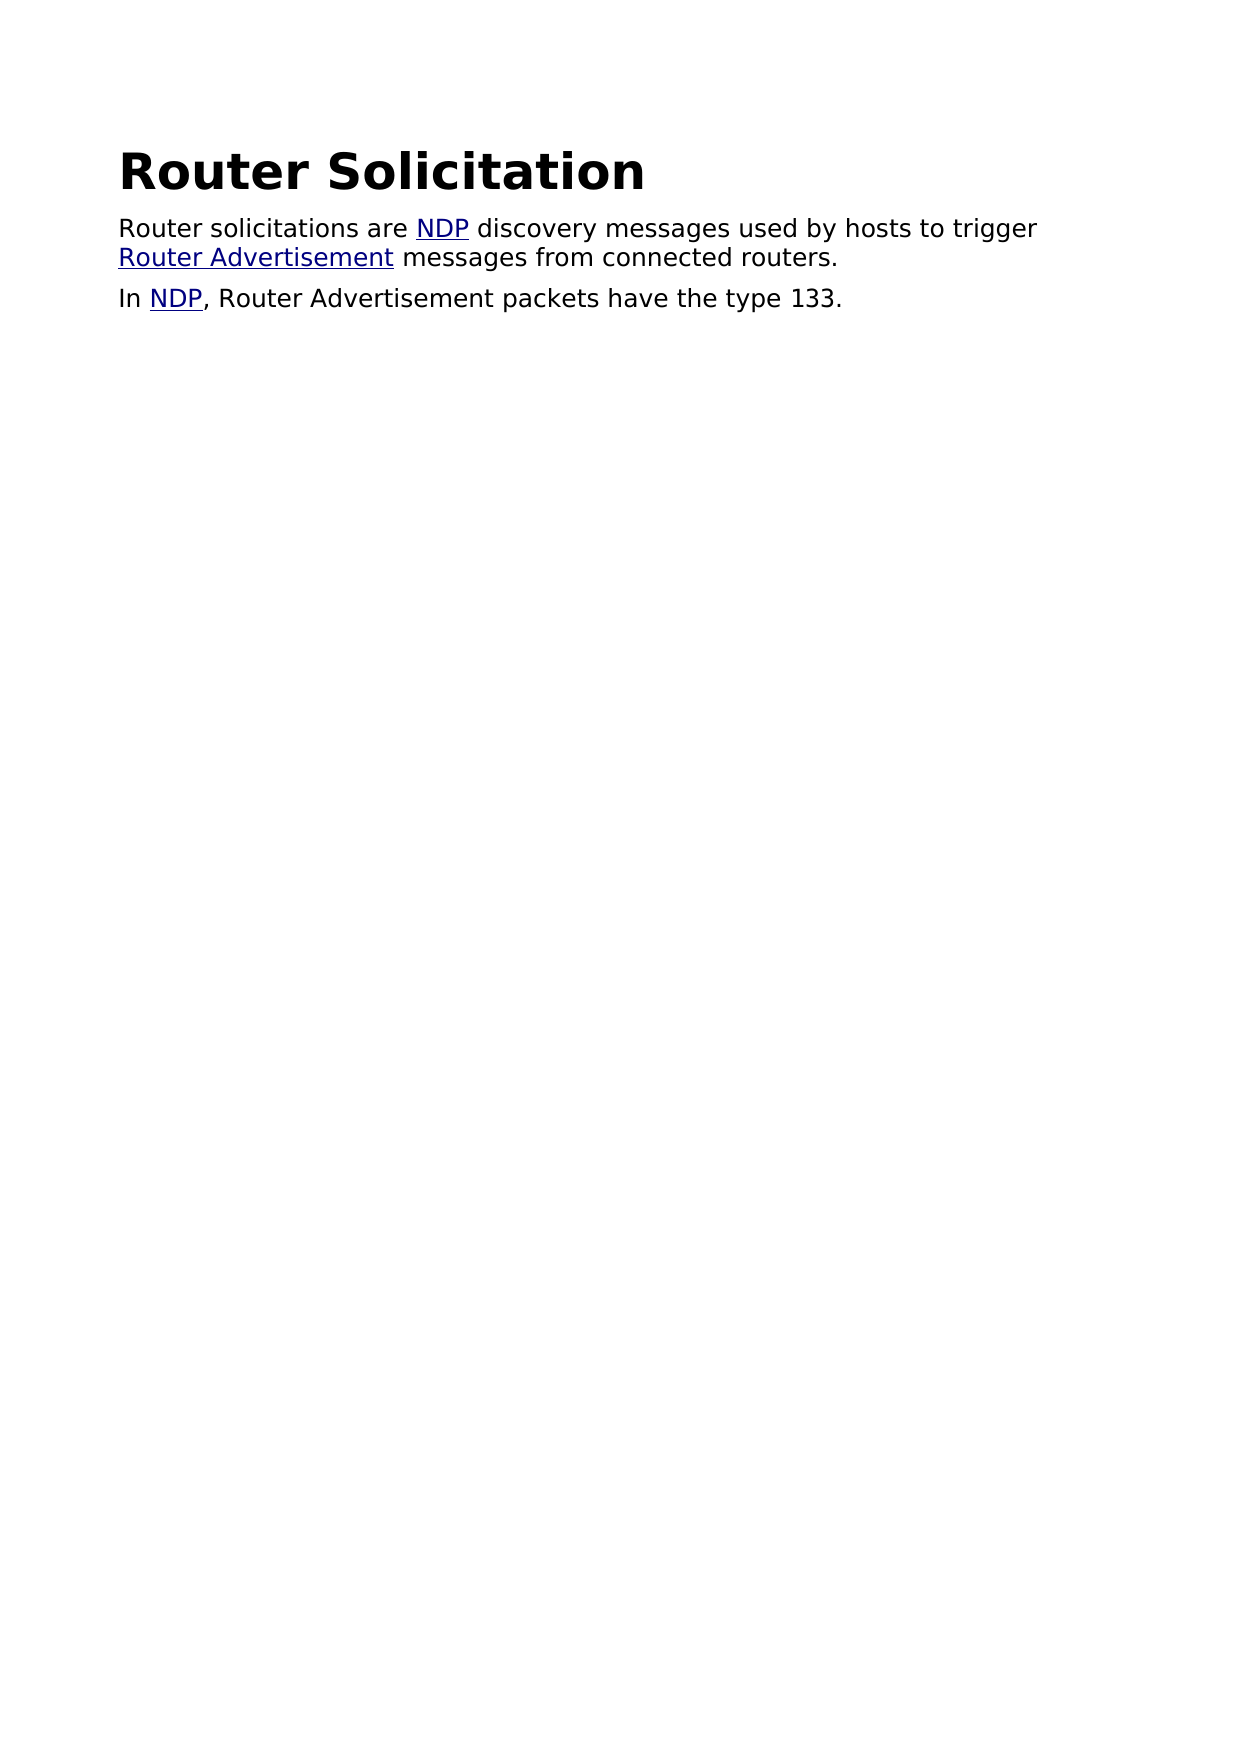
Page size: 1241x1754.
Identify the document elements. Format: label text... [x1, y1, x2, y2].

subtitle Router Solicitation [118, 143, 1122, 201]
text Router solicitations are NDP discovery messages used by hosts to trigger Router Advertisement messages from connected routers. [118, 214, 1122, 272]
text In NDP, Router Advertisement packets have the type 133. [118, 285, 1122, 314]
